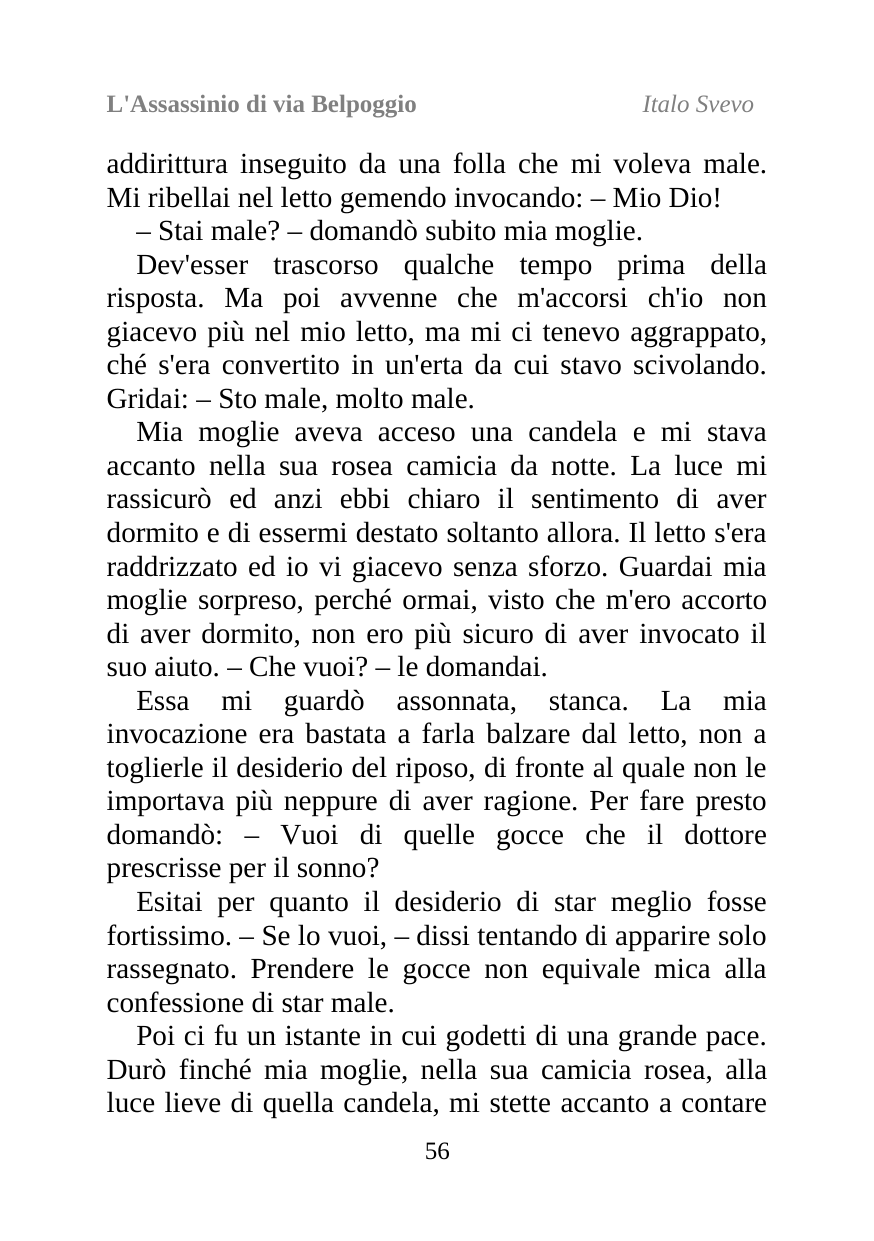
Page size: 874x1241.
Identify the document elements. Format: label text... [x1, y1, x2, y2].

text Esitai per quanto il desiderio di star meglio fosse fortissimo. – Se lo vuoi, – dissi tentando di apparire solo rassegnato. Prendere le gocce non equivale mica alla confessione di star male. [106, 884, 768, 1018]
text Mia moglie aveva acceso una candela e mi stava accanto nella sua rosea camicia da notte. La luce mi rassicurò ed anzi ebbi chiaro il sentimento di aver dormito e di essermi destato soltanto allora. Il letto s'era raddrizzato ed io vi giacevo senza sforzo. Guardai mia moglie sorpreso, perché ormai, visto che m'ero accorto di aver dormito, non ero più sicuro di aver invocato il suo aiuto. – Che vuoi? – le domandai. [106, 414, 768, 683]
text addirittura inseguito da una folla che mi voleva male. Mi ribellai nel letto gemendo invocando: – Mio Dio! [106, 146, 768, 213]
text Poi ci fu un istante in cui godetti di una grande pace. Durò finché mia moglie, nella sua camicia rosea, alla luce lieve di quella candela, mi stette accanto a contare [106, 1018, 768, 1119]
text Dev'esser trascorso qualche tempo prima della risposta. Ma poi avvenne che m'accorsi ch'io non giacevo più nel mio letto, ma mi ci tenevo aggrappato, ché s'era convertito in un'erta da cui stavo scivolando. Gridai: – Sto male, molto male. [106, 247, 768, 414]
text – Stai male? – domandò subito mia moglie. [106, 213, 768, 247]
text Essa mi guardò assonnata, stanca. La mia invocazione era bastata a farla balzare dal letto, non a toglierle il desiderio del riposo, di fronte al quale non le importava più neppure di aver ragione. Per fare presto domandò: – Vuoi di quelle gocce che il dottore prescrisse per il sonno? [106, 683, 768, 884]
